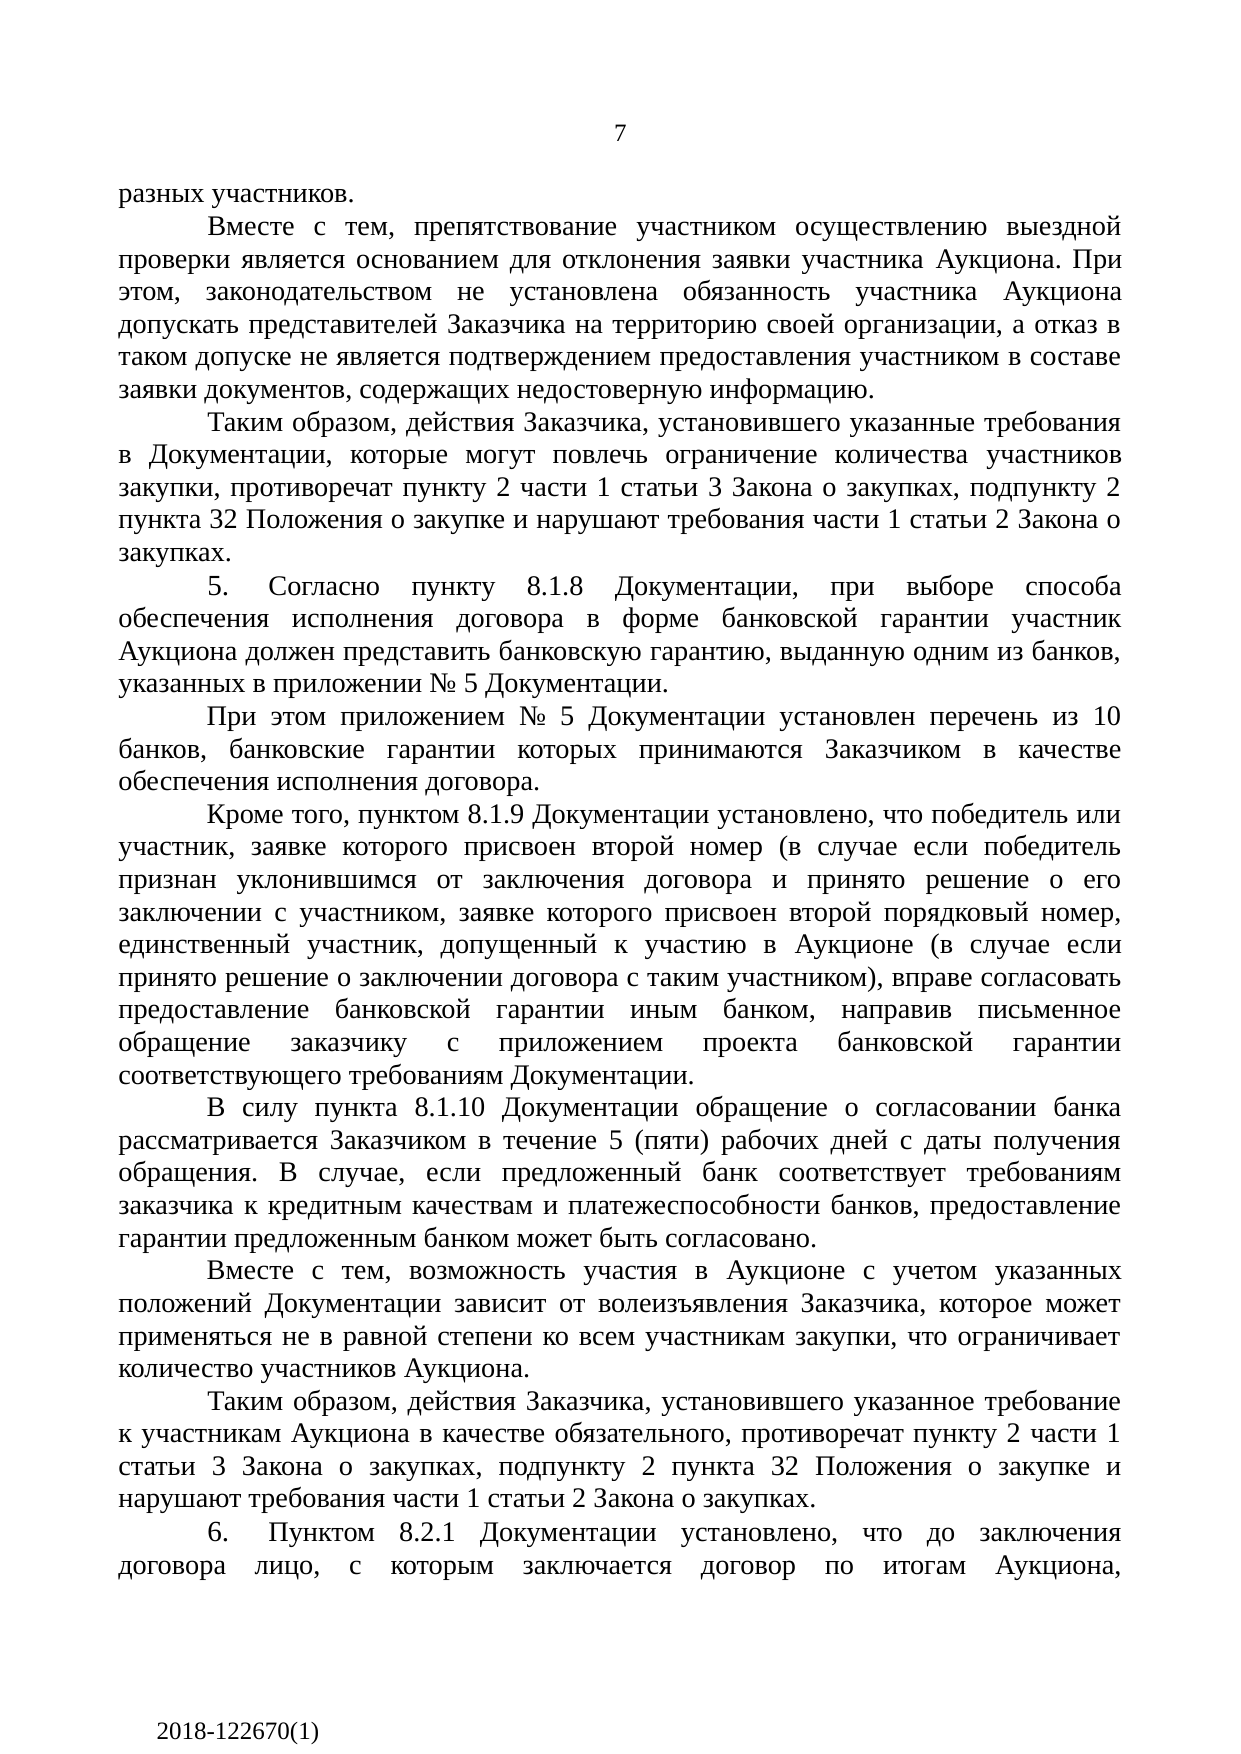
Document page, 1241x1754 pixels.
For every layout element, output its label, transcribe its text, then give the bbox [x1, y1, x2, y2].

text Таким образом, действия Заказчика, установившего указанные требования в Документации, которые могут повлечь ограничение количества участников закупки, противоречат пункту 2 части 1 статьи 3 Закона о закупках, подпункту 2 пункта 32 Положения о закупке и нарушают требования части 1 статьи 2 Закона о закупках. [118, 404, 1122, 568]
text Вместе с тем, возможность участия в Аукционе с учетом указанных положений Документации зависит от волеизъявления Заказчика, которое может применяться не в равной степени ко всем участникам закупки, что ограничивает количество участников Аукциона. [118, 1253, 1122, 1384]
text разных участников. [118, 176, 1122, 209]
text Таким образом, действия Заказчика, установившего указанное требование к участникам Аукциона в качестве обязательного, противоречат пункту 2 части 1 статьи 3 Закона о закупках, подпункту 2 пункта 32 Положения о закупке и нарушают требования части 1 статьи 2 Закона о закупках. [118, 1384, 1122, 1514]
list Пунктом 8.2.1 Документации установлено, что до заключения договора лицо, с которым заключается договор по итогам Аукциона, [118, 1514, 1122, 1580]
text При этом приложением № 5 Документации установлен перечень из 10 банков, банковские гарантии которых принимаются Заказчиком в качестве обеспечения исполнения договора. [118, 699, 1122, 797]
text В силу пункта 8.1.10 Документации обращение о согласовании банка рассматривается Заказчиком в течение 5 (пяти) рабочих дней с даты получения обращения. В случае, если предложенный банк соответствует требованиям заказчика к кредитным качествам и платежеспособности банков, предоставление гарантии предложенным банком может быть согласовано. [118, 1090, 1122, 1253]
text Вместе с тем, препятствование участником осуществлению выездной проверки является основанием для отклонения заявки участника Аукциона. При этом, законодательством не установлена обязанность участника Аукциона допускать представителей Заказчика на территорию своей организации, а отказ в таком допуске не является подтверждением предоставления участником в составе заявки документов, содержащих недостоверную информацию. [118, 209, 1122, 404]
text Кроме того, пунктом 8.1.9 Документации установлено, что победитель или участник, заявке которого присвоен второй номер (в случае если победитель признан уклонившимся от заключения договора и принято решение о его заключении с участником, заявке которого присвоен второй порядковый номер, единственный участник, допущенный к участию в Аукционе (в случае если принято решение о заключении договора с таким участником), вправе согласовать предоставление банковской гарантии иным банком, направив письменное обращение заказчику с приложением проекта банковской гарантии соответствующего требованиям Документации. [118, 797, 1122, 1090]
list Согласно пункту 8.1.8 Документации, при выборе способа обеспечения исполнения договора в форме банковской гарантии участник Аукциона должен представить банковскую гарантию, выданную одним из банков, указанных в приложении № 5 Документации. [118, 568, 1122, 699]
